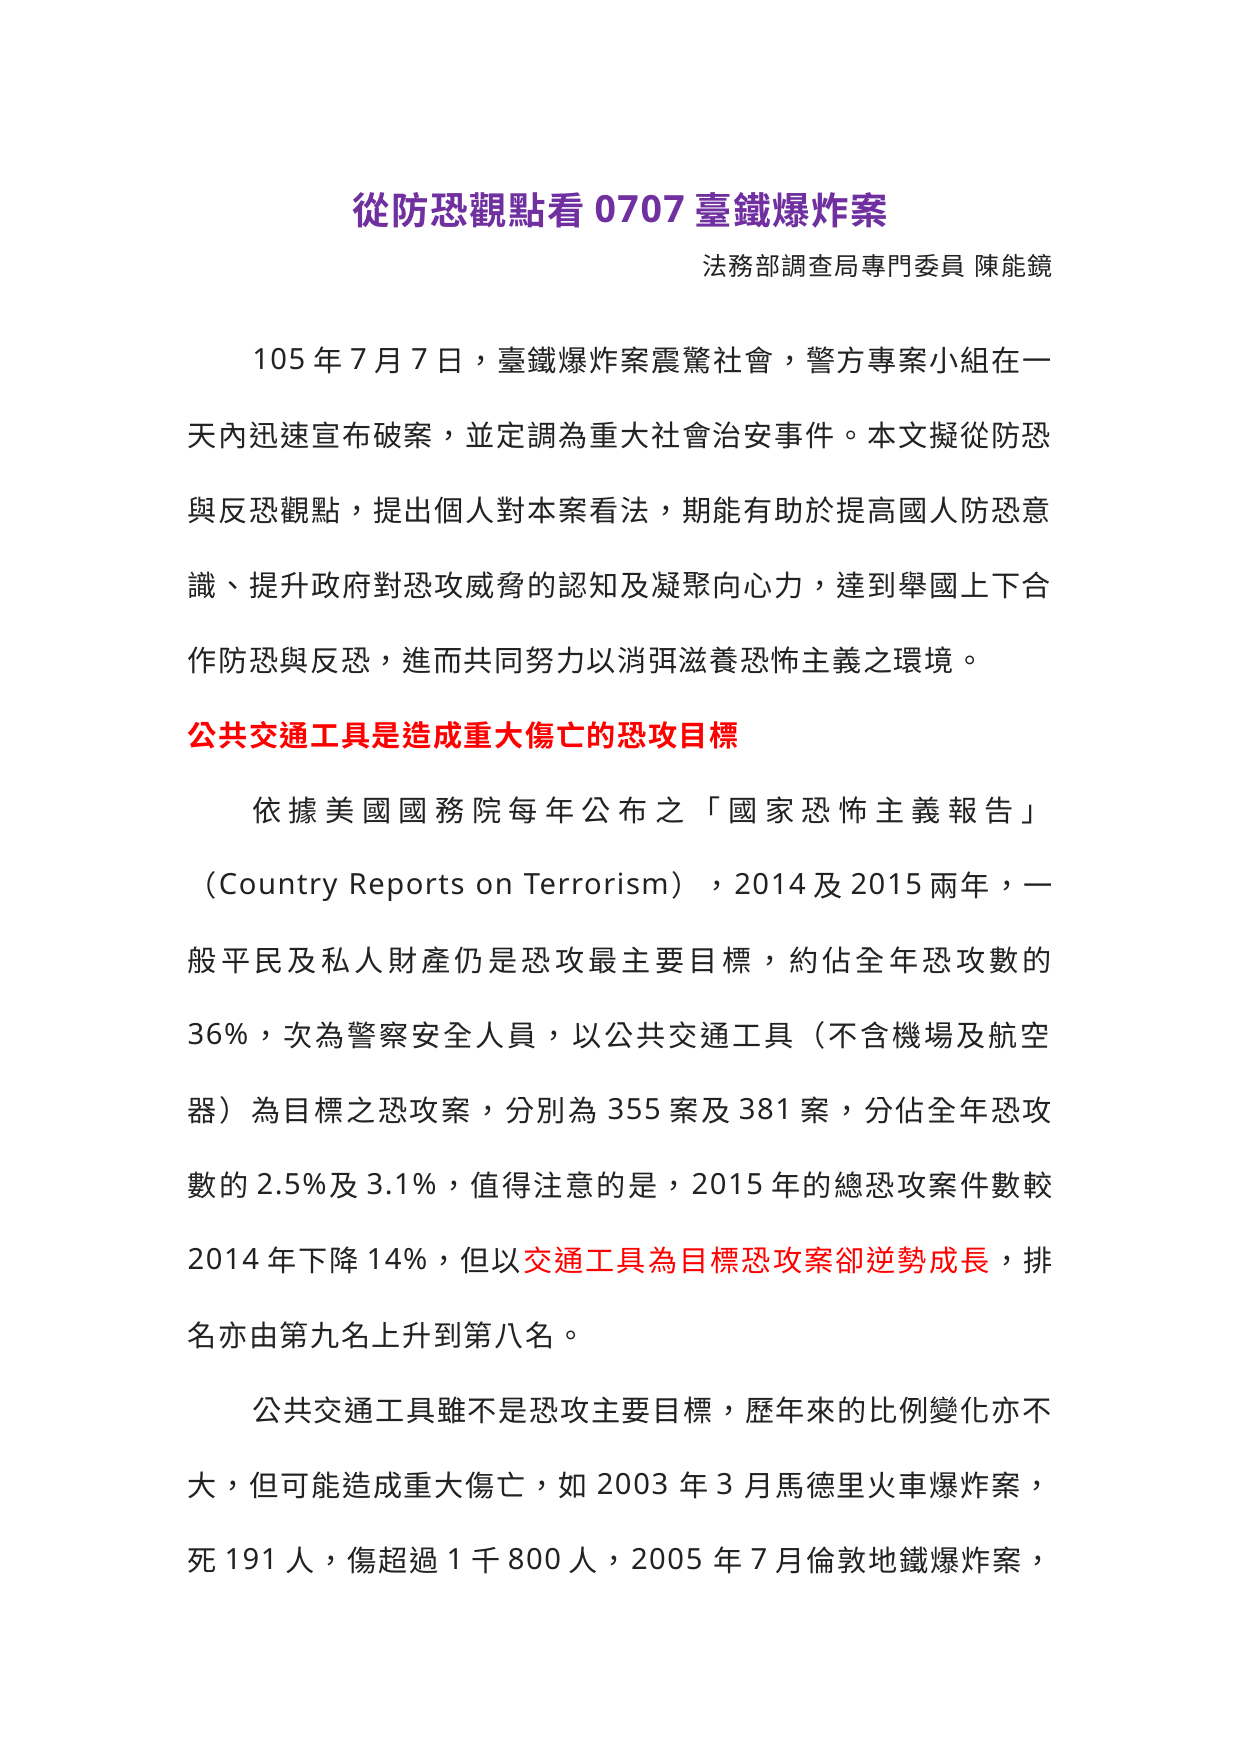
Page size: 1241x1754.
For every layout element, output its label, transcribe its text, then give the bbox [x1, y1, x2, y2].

text 公共交通工具是造成重大傷亡的恐攻目標 [187, 689, 1053, 764]
text 法務部調查局專門委員 陳能鏡 [187, 239, 1053, 277]
text 從防恐觀點看0707臺鐵爆炸案 [187, 164, 1053, 239]
text 105年7月7日，臺鐵爆炸案震驚社會，警方專案小組在一天內迅速宣布破案，並定調為重大社會治安事件。本文擬從防恐與反恐觀點，提出個人對本案看法，期能有助於提高國人防恐意識、提升政府對恐攻威脅的認知及凝聚向心力，達到舉國上下合作防恐與反恐，進而共同努力以消弭滋養恐怖主義之環境。 [187, 314, 1053, 689]
text 依據美國國務院每年公布之「國家恐怖主義報告」（Country Reports on Terrorism），2014及2015兩年，一般平民及私人財產仍是恐攻最主要目標，約佔全年恐攻數的36%，次為警察安全人員，以公共交通工具（不含機場及航空器）為目標之恐攻案，分別為355案及381案，分佔全年恐攻數的2.5%及3.1%，值得注意的是，2015年的總恐攻案件數較2014年下降14%，但以交通工具為目標恐攻案卻逆勢成長，排名亦由第九名上升到第八名。 [187, 764, 1053, 1364]
text 公共交通工具雖不是恐攻主要目標，歷年來的比例變化亦不大，但可能造成重大傷亡，如2003 年3 月馬德里火車爆炸案，死191人，傷超過1千800人，2005 年7月倫敦地鐵爆炸案， [187, 1364, 1053, 1589]
